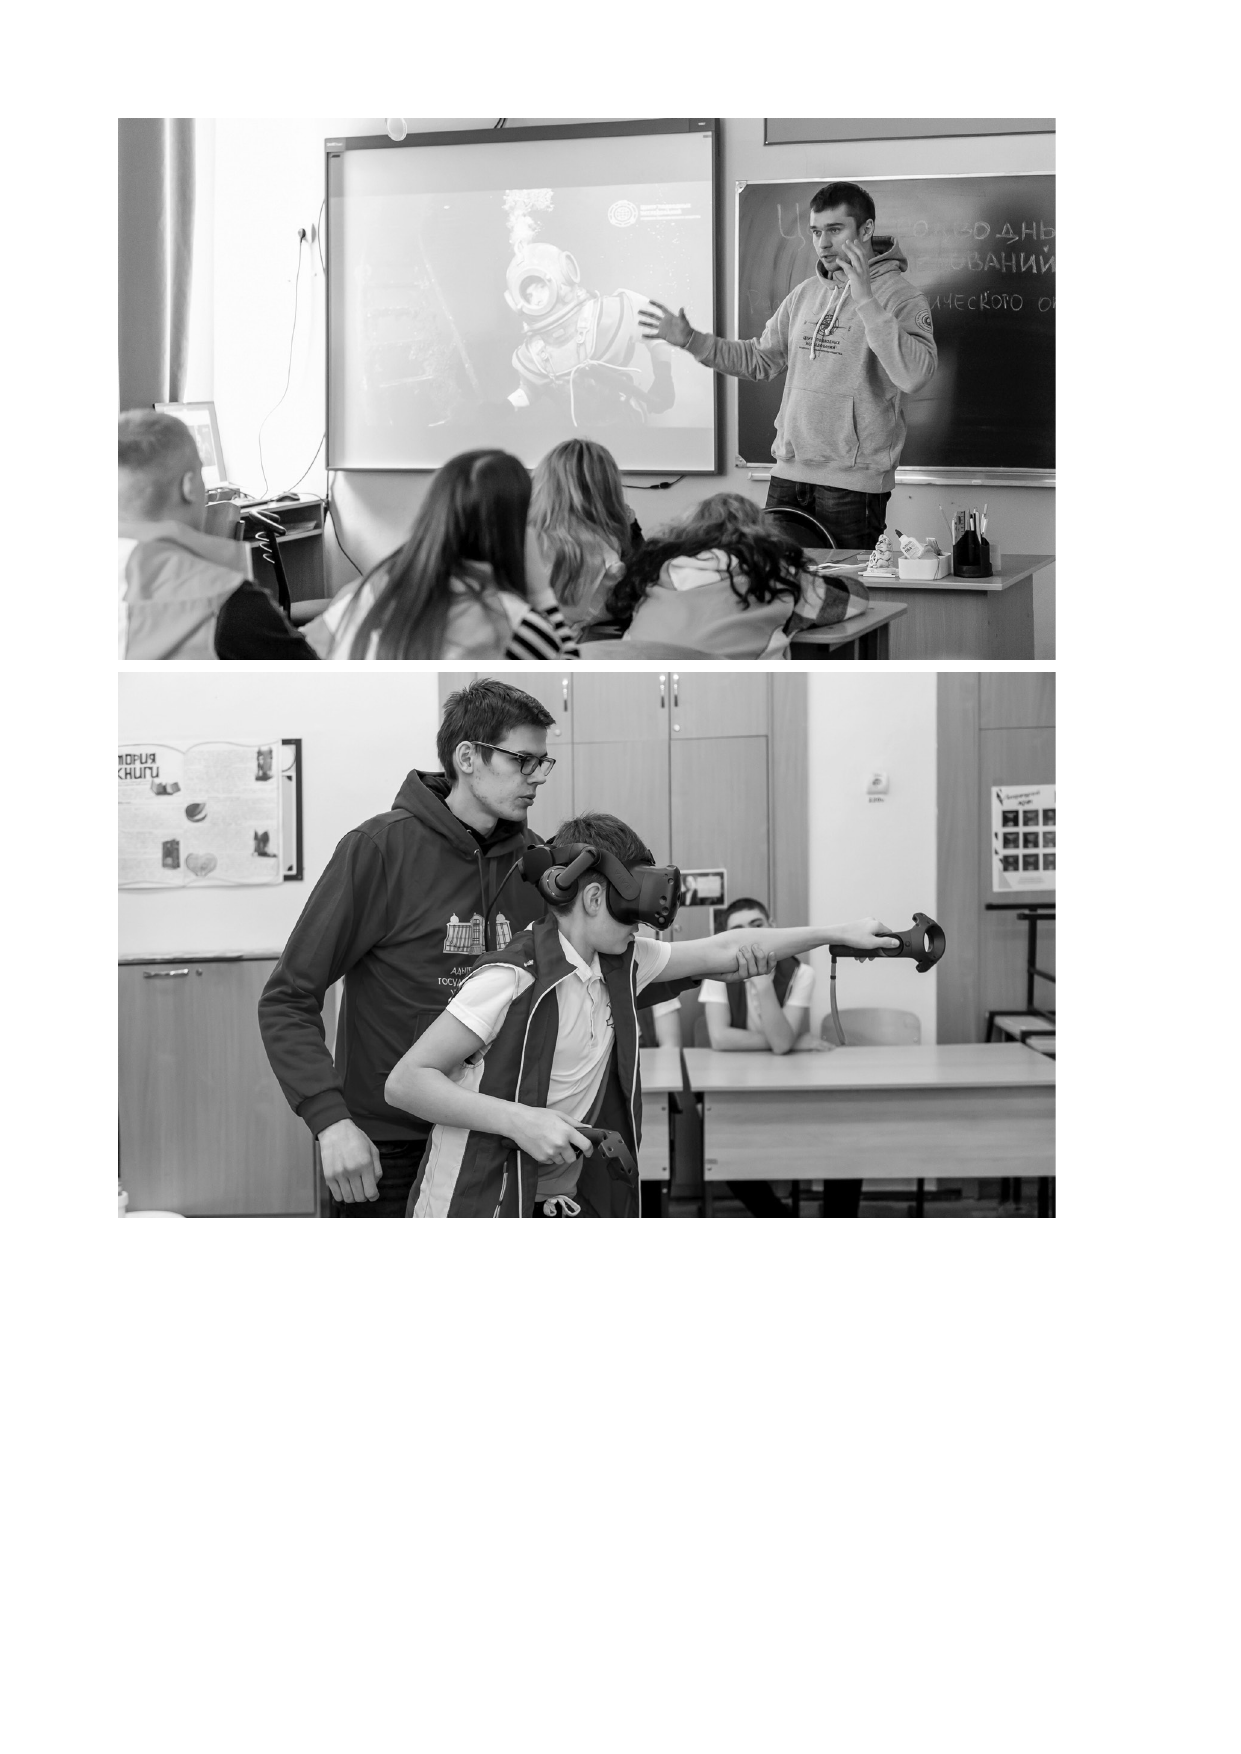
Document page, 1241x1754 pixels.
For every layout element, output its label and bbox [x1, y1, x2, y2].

picture [118, 118, 1056, 660]
picture [118, 672, 1056, 1218]
